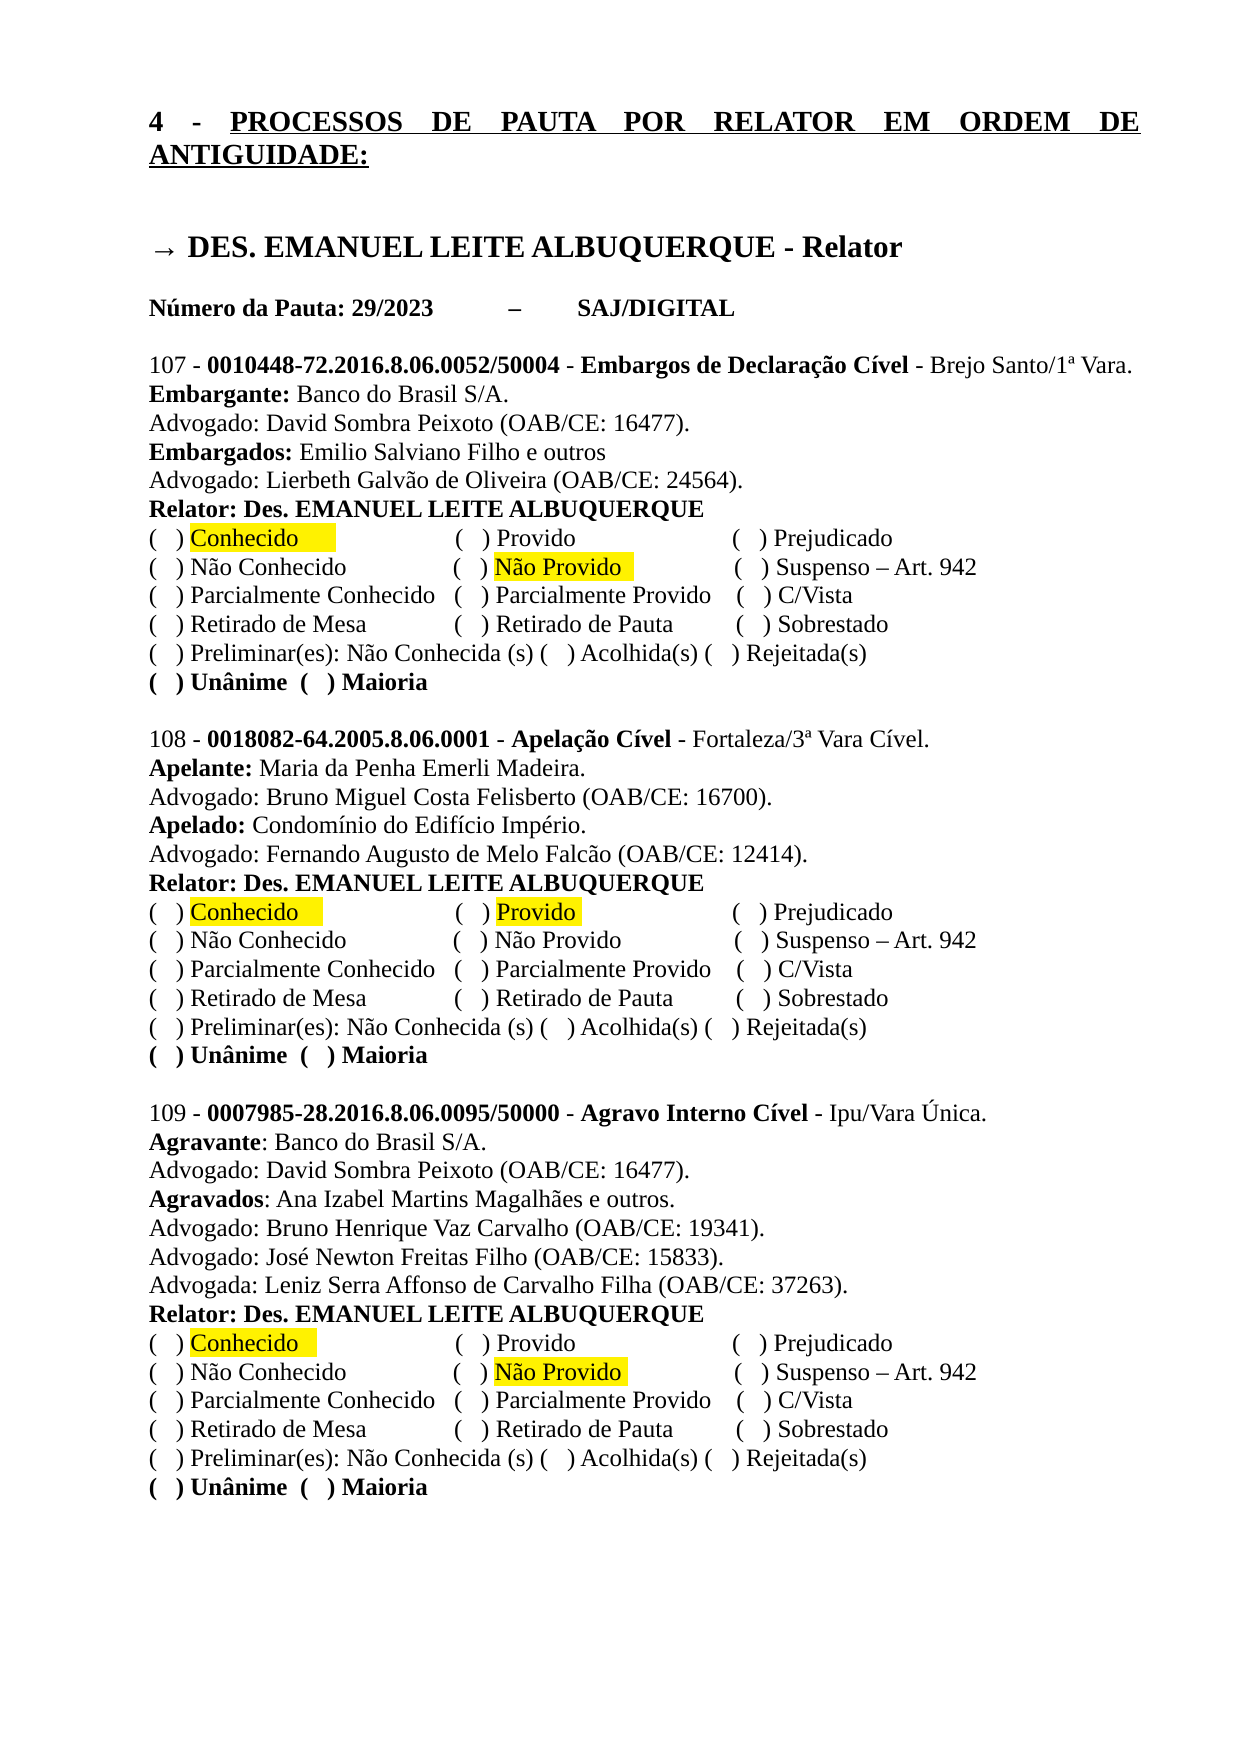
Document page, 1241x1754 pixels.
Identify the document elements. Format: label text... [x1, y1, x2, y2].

text Advogada: Leniz Serra Affonso de Carvalho Filha (OAB/CE: 37263). [148, 1271, 1141, 1299]
text ( ) Unânime ( ) Maioria [148, 667, 1158, 696]
text Apelado: Condomínio do Edifício Império. [148, 811, 1141, 839]
text Número da Pauta: 29/2023 – SAJ/DIGITAL [148, 293, 1141, 322]
text ( ) Preliminar(es): Não Conhecida (s) ( ) Acolhida(s) ( ) Rejeitada(s) [148, 1012, 1158, 1041]
text Agravante: Banco do Brasil S/A. [148, 1127, 1141, 1156]
text Relator: Des. EMANUEL LEITE ALBUQUERQUE [148, 868, 1141, 897]
text Advogado: Bruno Henrique Vaz Carvalho (OAB/CE: 19341). [148, 1213, 1141, 1242]
text ( ) Preliminar(es): Não Conhecida (s) ( ) Acolhida(s) ( ) Rejeitada(s) [148, 1443, 1158, 1472]
text ( ) Conhecido ( ) Provido ( ) Prejudicado [148, 1328, 1141, 1357]
text 4 - PROCESSOS DE PAUTA POR RELATOR EM ORDEM DE ANTIGUIDADE: [148, 104, 1141, 171]
text 108 - 0018082-64.2005.8.06.0001 - Apelação Cível - Fortaleza/3ª Vara Cível. [148, 724, 1141, 753]
text ( ) Parcialmente Conhecido ( ) Parcialmente Provido ( ) C/Vista [148, 954, 1158, 983]
text Relator: Des. EMANUEL LEITE ALBUQUERQUE [148, 494, 1141, 523]
text Embargante: Banco do Brasil S/A. [148, 379, 1141, 408]
text ( ) Parcialmente Conhecido ( ) Parcialmente Provido ( ) C/Vista [148, 1386, 1158, 1414]
text ( ) Retirado de Mesa ( ) Retirado de Pauta ( ) Sobrestado [148, 609, 1158, 638]
text Apelante: Maria da Penha Emerli Madeira. [148, 753, 1141, 782]
text ( ) Preliminar(es): Não Conhecida (s) ( ) Acolhida(s) ( ) Rejeitada(s) [148, 638, 1158, 667]
text ( ) Conhecido ( ) Provido ( ) Prejudicado [148, 523, 1141, 552]
text Advogado: José Newton Freitas Filho (OAB/CE: 15833). [148, 1242, 1141, 1271]
text Advogado: David Sombra Peixoto (OAB/CE: 16477). [148, 408, 1141, 437]
text Advogado: Bruno Miguel Costa Felisberto (OAB/CE: 16700). [148, 782, 1141, 811]
text ( ) Unânime ( ) Maioria [148, 1472, 1158, 1501]
text ( ) Retirado de Mesa ( ) Retirado de Pauta ( ) Sobrestado [148, 983, 1158, 1012]
text 109 - 0007985-28.2016.8.06.0095/50000 - Agravo Interno Cível - Ipu/Vara Única. [148, 1098, 1141, 1127]
text 107 - 0010448-72.2016.8.06.0052/50004 - Embargos de Declaração Cível - Brejo Santo/1ª Vara. [148, 351, 1141, 379]
text Advogado: Fernando Augusto de Melo Falcão (OAB/CE: 12414). [148, 839, 1141, 868]
text Relator: Des. EMANUEL LEITE ALBUQUERQUE [148, 1299, 1141, 1328]
text Agravados: Ana Izabel Martins Magalhães e outros. [148, 1184, 1141, 1213]
text ( ) Unânime ( ) Maioria [148, 1041, 1158, 1069]
text ( ) Parcialmente Conhecido ( ) Parcialmente Provido ( ) C/Vista [148, 581, 1158, 609]
text → DES. EMANUEL LEITE ALBUQUERQUE - Relator [148, 228, 1141, 264]
text ( ) Não Conhecido ( ) Não Provido ( ) Suspenso – Art. 942 [148, 926, 1158, 954]
text ( ) Não Conhecido ( ) Não Provido ( ) Suspenso – Art. 942 [148, 1357, 1158, 1386]
text Advogado: David Sombra Peixoto (OAB/CE: 16477). [148, 1156, 1141, 1184]
text ( ) Conhecido ( ) Provido ( ) Prejudicado [148, 897, 1141, 926]
text ( ) Retirado de Mesa ( ) Retirado de Pauta ( ) Sobrestado [148, 1414, 1158, 1443]
text Advogado: Lierbeth Galvão de Oliveira (OAB/CE: 24564). [148, 466, 1141, 494]
text ( ) Não Conhecido ( ) Não Provido ( ) Suspenso – Art. 942 [148, 552, 1158, 581]
text Embargados: Emilio Salviano Filho e outros [148, 437, 1141, 466]
